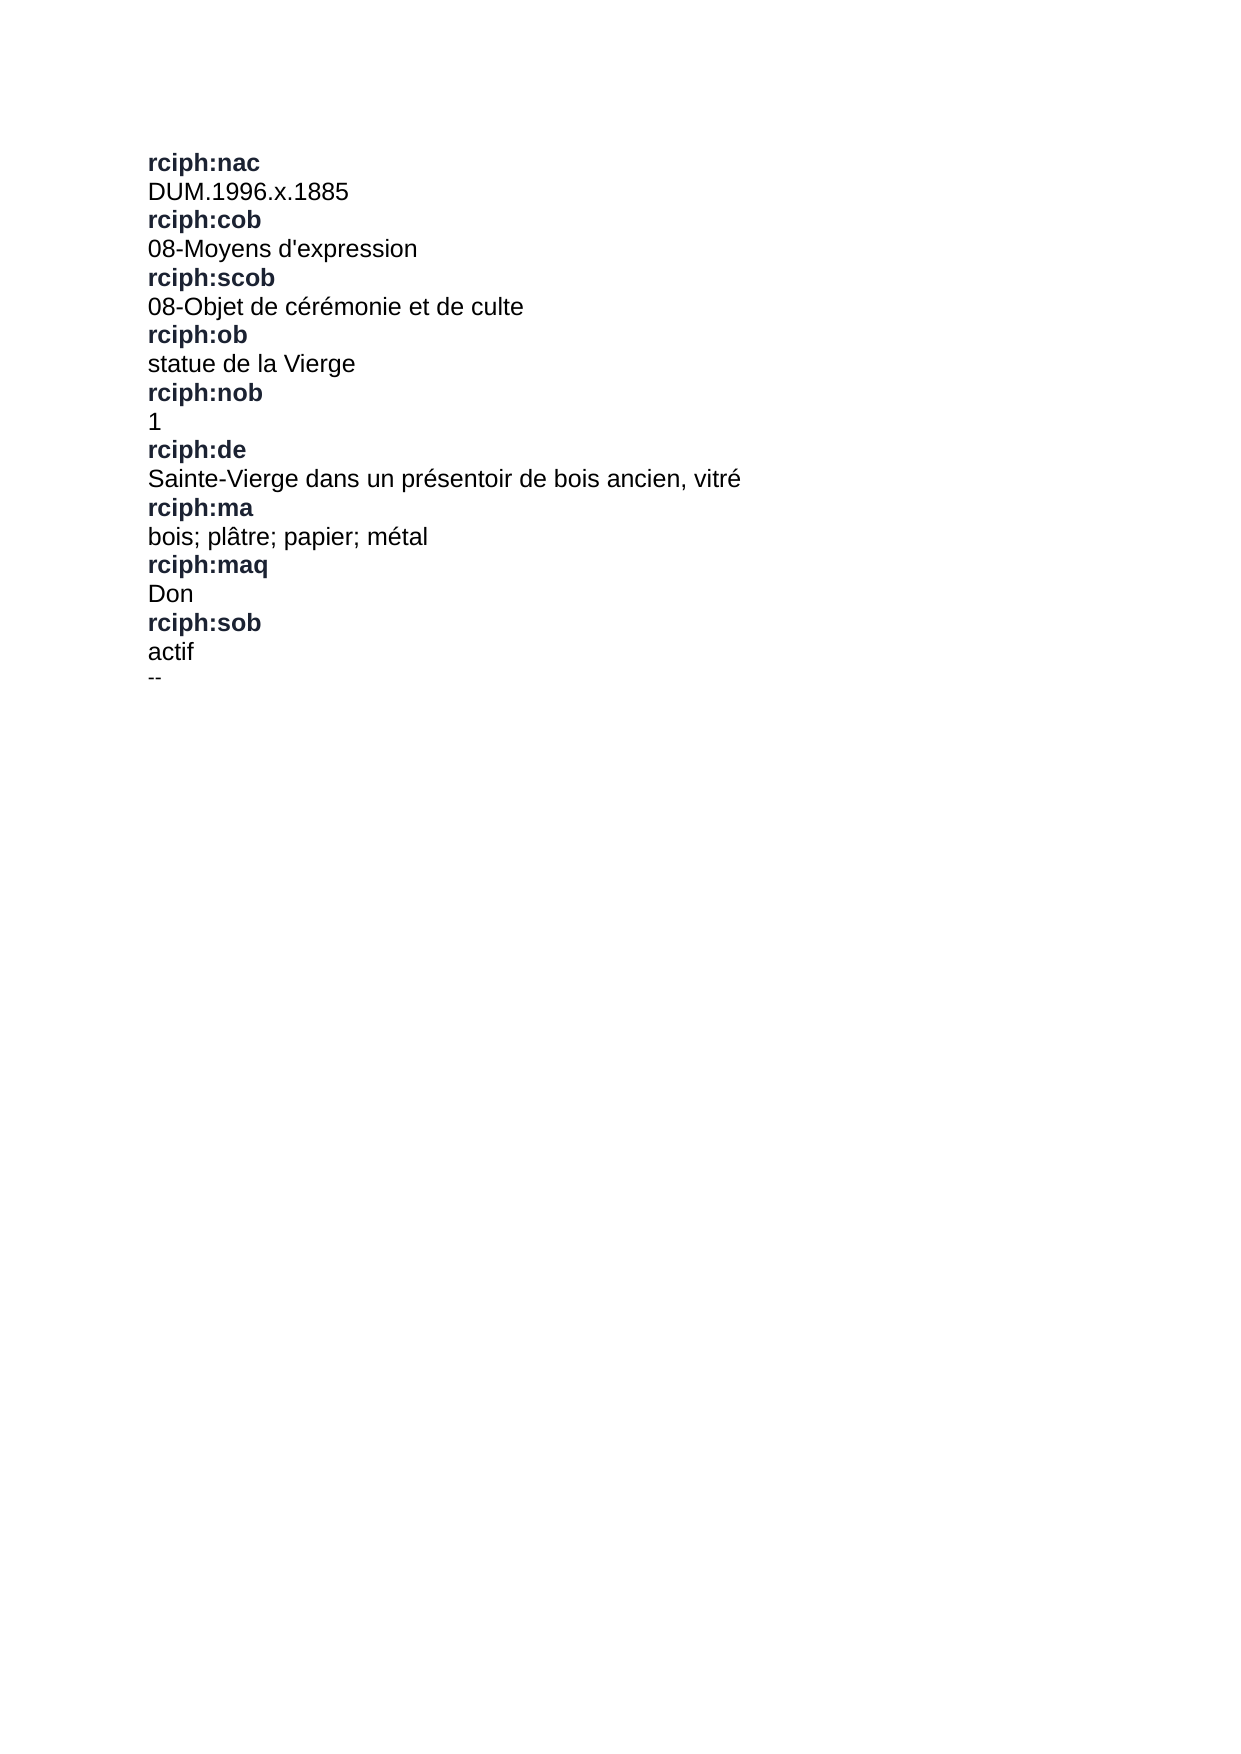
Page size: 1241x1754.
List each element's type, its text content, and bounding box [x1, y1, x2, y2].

text -- [148, 665, 1092, 689]
text rciph:cob [148, 205, 1092, 234]
text actif [148, 636, 1092, 665]
text rciph:de [148, 435, 1092, 464]
text rciph:sob [148, 608, 1092, 636]
text rciph:ma [148, 493, 1092, 521]
text rciph:scob [148, 263, 1092, 291]
text DUM.1996.x.1885 [148, 176, 1092, 205]
text rciph:ob [148, 320, 1092, 349]
text Sainte-Vierge dans un présentoir de bois ancien, vitré [148, 464, 1092, 493]
text bois; plâtre; papier; métal [148, 521, 1092, 550]
text rciph:nob [148, 378, 1092, 406]
text Don [148, 579, 1092, 608]
text rciph:maq [148, 550, 1092, 579]
text 08-Objet de cérémonie et de culte [148, 291, 1092, 320]
text rciph:nac [148, 148, 1092, 176]
text 08-Moyens d'expression [148, 234, 1092, 263]
text 1 [148, 406, 1092, 435]
text statue de la Vierge [148, 349, 1092, 378]
